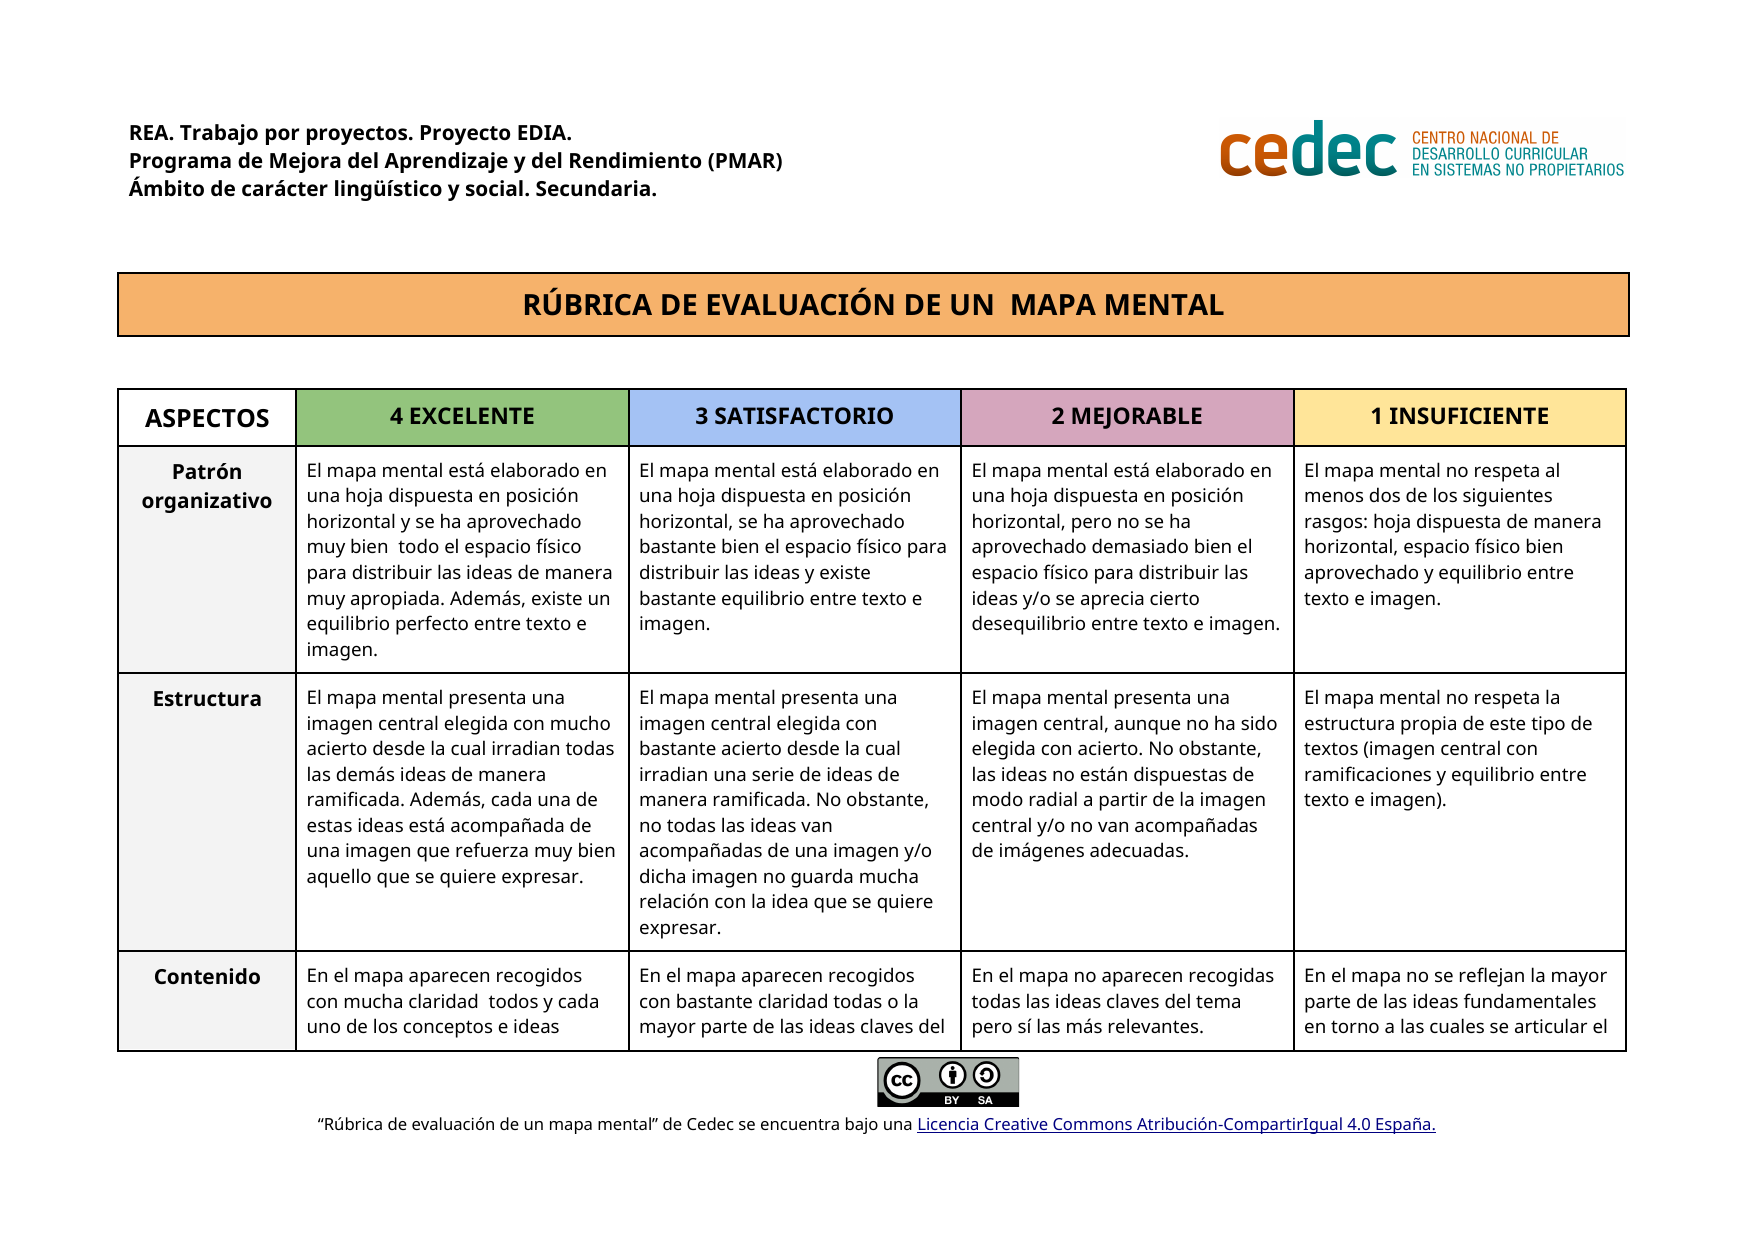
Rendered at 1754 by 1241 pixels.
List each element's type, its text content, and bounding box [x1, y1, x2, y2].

picture [877, 1057, 1020, 1107]
table_cell El mapa mental presenta una imagen central elegida con bastante acierto desde la cual irradian una serie de ideas de manera ramificada. No obstante, no todas las ideas van acompañadas de una imagen y/o dicha imagen no guarda mucha relación con la idea que se quiere expresar. [630, 674, 960, 950]
table_header ASPECTOS [119, 390, 295, 445]
table_cell El mapa mental está elaborado en una hoja dispuesta en posición horizontal, pero no se ha aprovechado demasiado bien el espacio físico para distribuir las ideas y/o se aprecia cierto desequilibrio entre texto e imagen. [962, 447, 1293, 672]
table_cell El mapa mental no respeta al menos dos de los siguientes rasgos: hoja dispuesta de manera horizontal, espacio físico bien aprovechado y equilibrio entre texto e imagen. [1295, 447, 1625, 672]
table_header RÚBRICA DE EVALUACIÓN DE UN MAPA MENTAL [119, 274, 1628, 335]
table_cell Patrón organizativo [119, 447, 295, 672]
table_cell En el mapa aparecen recogidos con mucha claridad todos y cada uno de los conceptos e ideas [297, 952, 628, 1049]
table_cell El mapa mental está elaborado en una hoja dispuesta en posición horizontal, se ha aprovechado bastante bien el espacio físico para distribuir las ideas y existe bastante equilibrio entre texto e imagen. [630, 447, 960, 672]
table_cell Contenido [119, 952, 295, 1049]
table_header 1 INSUFICIENTE [1295, 390, 1625, 445]
table_header 3 SATISFACTORIO [630, 390, 960, 445]
picture [1219, 117, 1626, 178]
table_cell El mapa mental presenta una imagen central, aunque no ha sido elegida con acierto. No obstante, las ideas no están dispuestas de modo radial a partir de la imagen central y/o no van acompañadas de imágenes adecuadas. [962, 674, 1293, 950]
table_cell El mapa mental presenta una imagen central elegida con mucho acierto desde la cual irradian todas las demás ideas de manera ramificada. Además, cada una de estas ideas está acompañada de una imagen que refuerza muy bien aquello que se quiere expresar. [297, 674, 628, 950]
table_header 2 MEJORABLE [962, 390, 1293, 445]
table_cell El mapa mental no respeta la estructura propia de este tipo de textos (imagen central con ramificaciones y equilibrio entre texto e imagen). [1295, 674, 1625, 950]
table_cell En el mapa no aparecen recogidas todas las ideas claves del tema pero sí las más relevantes. [962, 952, 1293, 1049]
table_header 4 EXCELENTE [297, 390, 628, 445]
table_cell En el mapa no se reflejan la mayor parte de las ideas fundamentales en torno a las cuales se articular el [1295, 952, 1625, 1049]
table_cell El mapa mental está elaborado en una hoja dispuesta en posición horizontal y se ha aprovechado muy bien todo el espacio físico para distribuir las ideas de manera muy apropiada. Además, existe un equilibrio perfecto entre texto e imagen. [297, 447, 628, 672]
table_cell En el mapa aparecen recogidos con bastante claridad todas o la mayor parte de las ideas claves del [630, 952, 960, 1049]
table_cell Estructura [119, 674, 295, 950]
